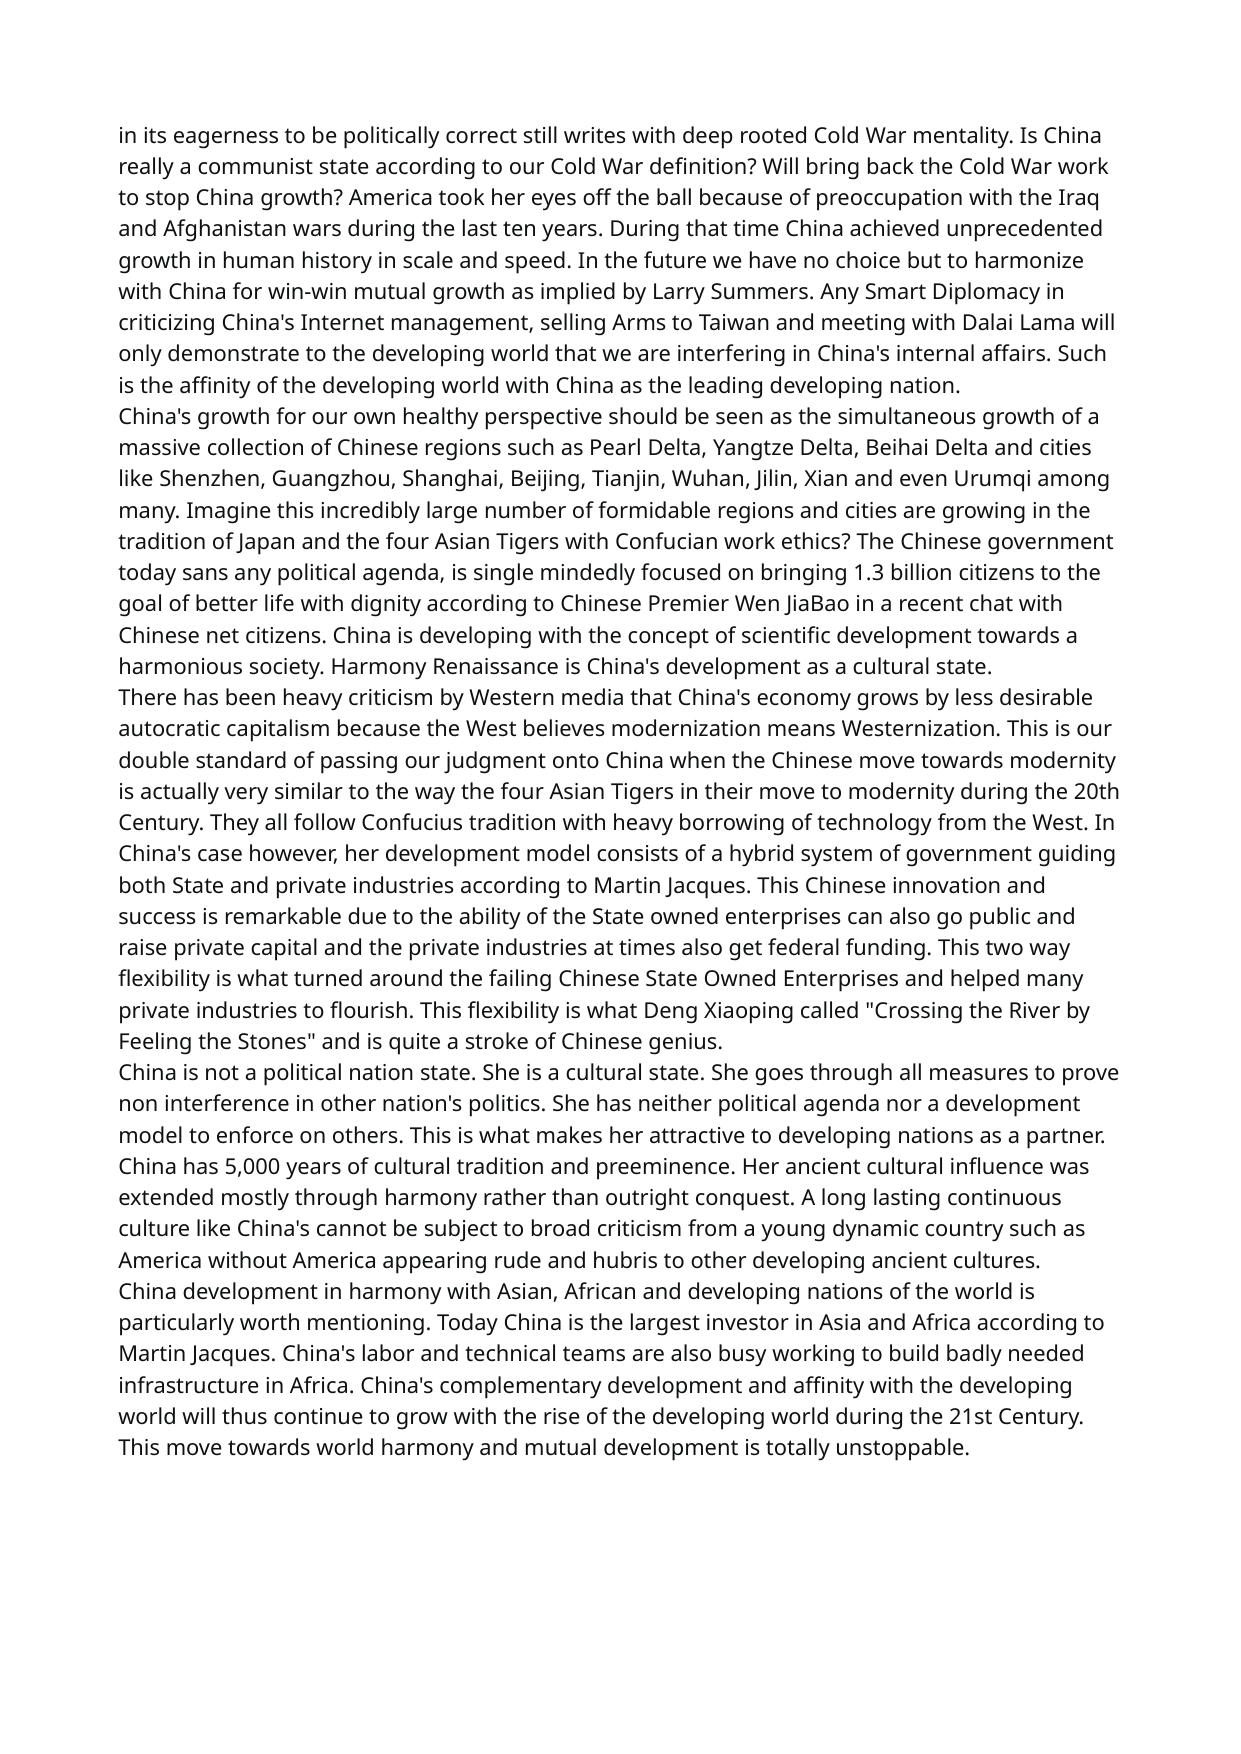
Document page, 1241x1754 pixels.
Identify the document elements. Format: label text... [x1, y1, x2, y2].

text in its eagerness to be politically correct still writes with deep rooted Cold War mentality. Is China really a communist state according to our Cold War definition? Will bring back the Cold War work to stop China growth? America took her eyes off the ball because of preoccupation with the Iraq and Afghanistan wars during the last ten years. During that time China achieved unprecedented growth in human history in scale and speed. In the future we have no choice but to harmonize with China for win-win mutual growth as implied by Larry Summers. Any Smart Diplomacy in criticizing China's Internet management, selling Arms to Taiwan and meeting with Dalai Lama will only demonstrate to the developing world that we are interfering in China's internal affairs. Such is the affinity of the developing world with China as the leading developing nation. China's growth for our own healthy perspective should be seen as the simultaneous growth of a massive collection of Chinese regions such as Pearl Delta, Yangtze Delta, Beihai Delta and cities like Shenzhen, Guangzhou, Shanghai, Beijing, Tianjin, Wuhan, Jilin, Xian and even Urumqi among many. Imagine this incredibly large number of formidable regions and cities are growing in the tradition of Japan and the four Asian Tigers with Confucian work ethics? The Chinese government today sans any political agenda, is single mindedly focused on bringing 1.3 billion citizens to the goal of better life with dignity according to Chinese Premier Wen JiaBao in a recent chat with Chinese net citizens. China is developing with the concept of scientific development towards a harmonious society. Harmony Renaissance is China's development as a cultural state. There has been heavy criticism by Western media that China's economy grows by less desirable autocratic capitalism because the West believes modernization means Westernization. This is our double standard of passing our judgment onto China when the Chinese move towards modernity is actually very similar to the way the four Asian Tigers in their move to modernity during the 20th Century. They all follow Confucius tradition with heavy borrowing of technology from the West. In China's case however, her development model consists of a hybrid system of government guiding both State and private industries according to Martin Jacques. This Chinese innovation and success is remarkable due to the ability of the State owned enterprises can also go public and raise private capital and the private industries at times also get federal funding. This two way flexibility is what turned around the failing Chinese State Owned Enterprises and helped many private industries to flourish. This flexibility is what Deng Xiaoping called "Crossing the River by Feeling the Stones" and is quite a stroke of Chinese genius. China is not a political nation state. She is a cultural state. She goes through all measures to prove non interference in other nation's politics. She has neither political agenda nor a development model to enforce on others. This is what makes her attractive to developing nations as a partner. China has 5,000 years of cultural tradition and preeminence. Her ancient cultural influence was extended mostly through harmony rather than outright conquest. A long lasting continuous culture like China's cannot be subject to broad criticism from a young dynamic country such as America without America appearing rude and hubris to other developing ancient cultures. China development in harmony with Asian, African and developing nations of the world is particularly worth mentioning. Today China is the largest investor in Asia and Africa according to Martin Jacques. China's labor and technical teams are also busy working to build badly needed infrastructure in Africa. China's complementary development and affinity with the developing world will thus continue to grow with the rise of the developing world during the 21st Century. This move towards world harmony and mutual development is totally unstoppable. [118, 118, 1122, 1462]
